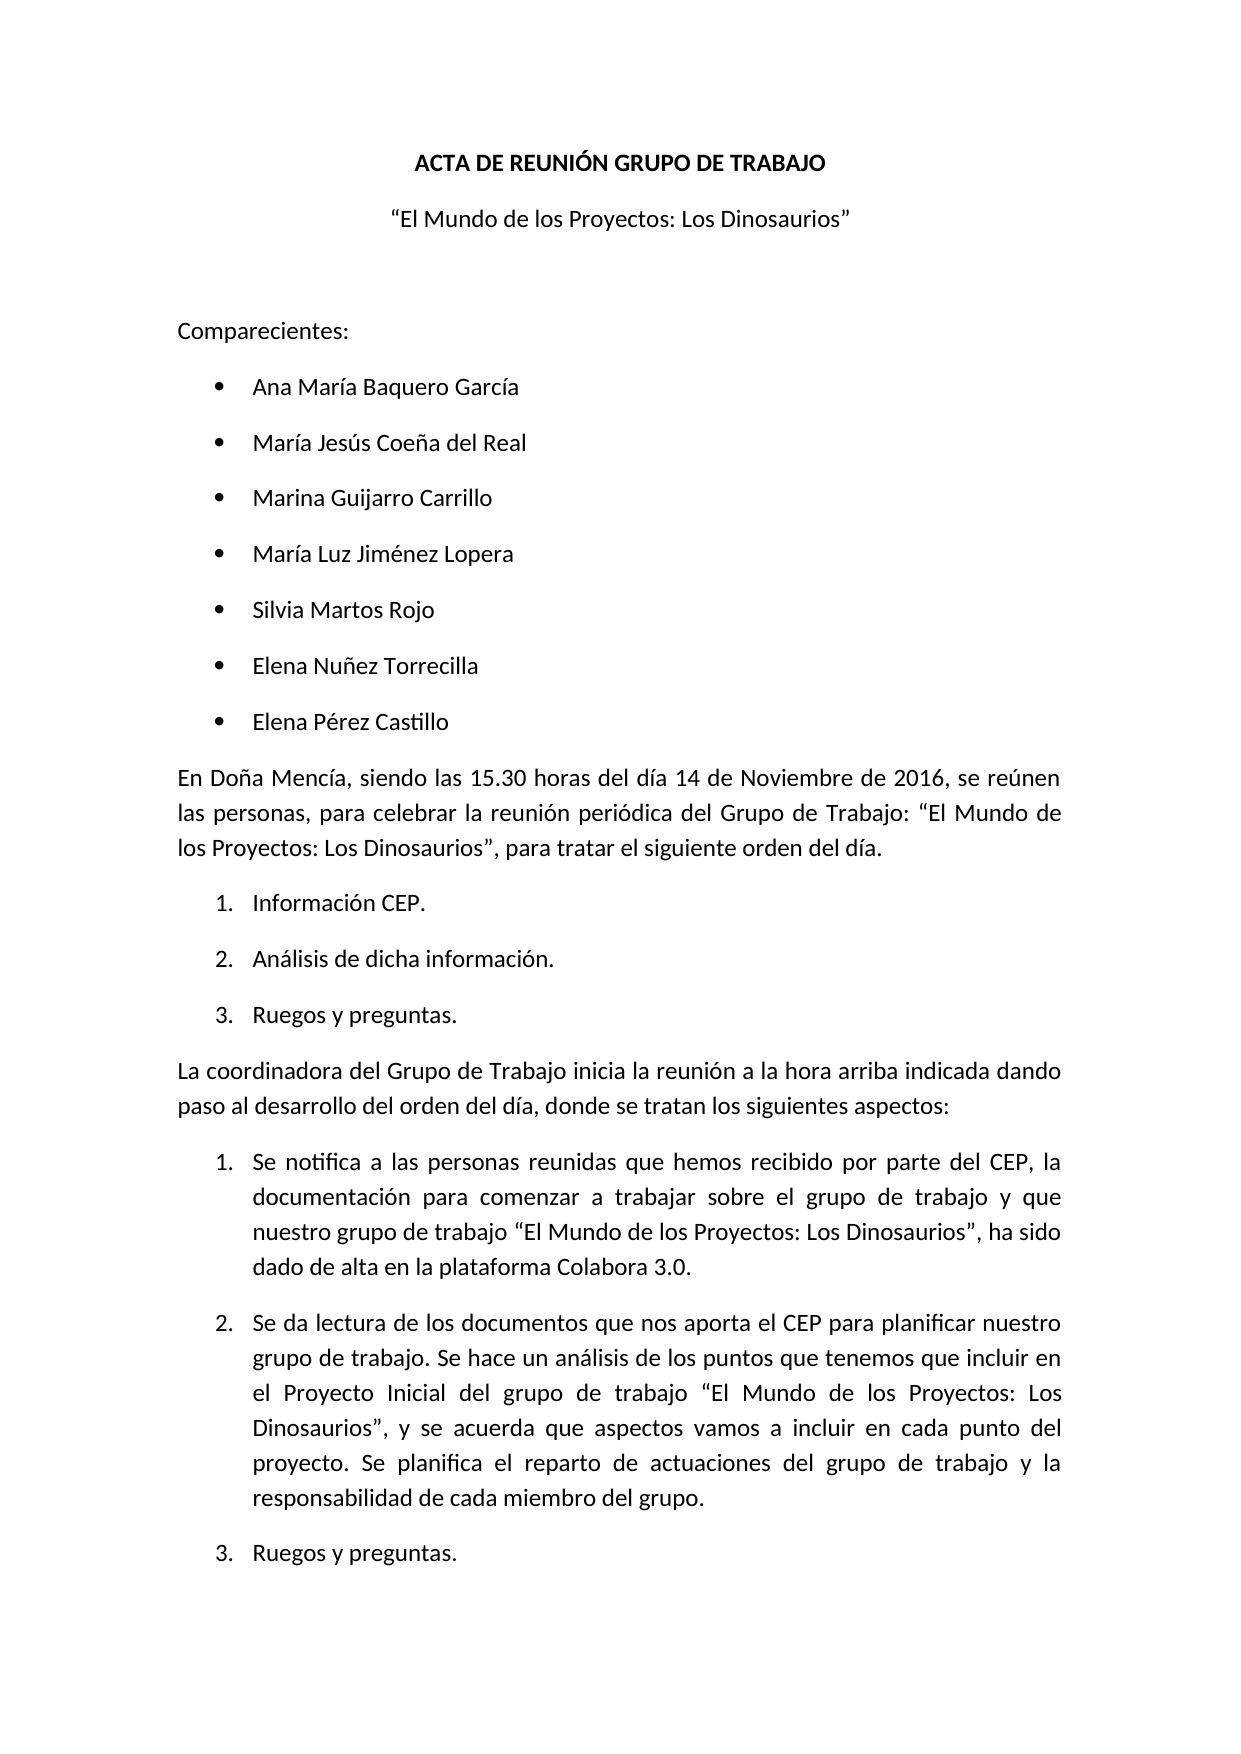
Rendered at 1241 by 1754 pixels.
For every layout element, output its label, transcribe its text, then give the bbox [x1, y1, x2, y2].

list Ruegos y preguntas. [215, 1538, 1063, 1568]
text “El Mundo de los Proyectos: Los Dinosaurios” [177, 203, 1063, 234]
list Elena Pérez Castillo [215, 706, 1063, 736]
list Análisis de dicha información. [215, 943, 1063, 974]
list Ruegos y preguntas. [215, 999, 1063, 1030]
text La coordinadora del Grupo de Trabajo inicia la reunión a la hora arriba indicada dando paso al desarrollo del orden del día, donde se tratan los siguientes aspectos: [177, 1055, 1063, 1121]
text ACTA DE REUNIÓN GRUPO DE TRABAJO [177, 148, 1063, 178]
list Información CEP. [215, 888, 1063, 918]
list Ana María Baquero García [215, 371, 1063, 401]
list María Luz Jiménez Lopera [215, 538, 1063, 569]
list Marina Guijarro Carrillo [215, 483, 1063, 513]
list Elena Nuñez Torrecilla [215, 650, 1063, 681]
text Comparecientes: [177, 315, 1063, 346]
list María Jesús Coeña del Real [215, 427, 1063, 457]
list Se da lectura de los documentos que nos aporta el CEP para planificar nuestro grupo de trabajo. Se hace un análisis de los puntos que tenemos que incluir en el Proyecto Inicial del grupo de trabajo “El Mundo de los Proyectos: Los Dinosaurios”, y se acuerda que aspectos vamos a incluir en cada punto del proyecto. Se planifica el reparto de actuaciones del grupo de trabajo y la responsabilidad de cada miembro del grupo. [215, 1307, 1063, 1512]
list Se notifica a las personas reunidas que hemos recibido por parte del CEP, la documentación para comenzar a trabajar sobre el grupo de trabajo y que nuestro grupo de trabajo “El Mundo de los Proyectos: Los Dinosaurios”, ha sido dado de alta en la plataforma Colabora 3.0. [215, 1146, 1063, 1281]
list Silvia Martos Rojo [215, 594, 1063, 625]
text En Doña Mencía, siendo las 15.30 horas del día 14 de Noviembre de 2016, se reúnen las personas, para celebrar la reunión periódica del Grupo de Trabajo: “El Mundo de los Proyectos: Los Dinosaurios”, para tratar el siguiente orden del día. [177, 762, 1063, 862]
